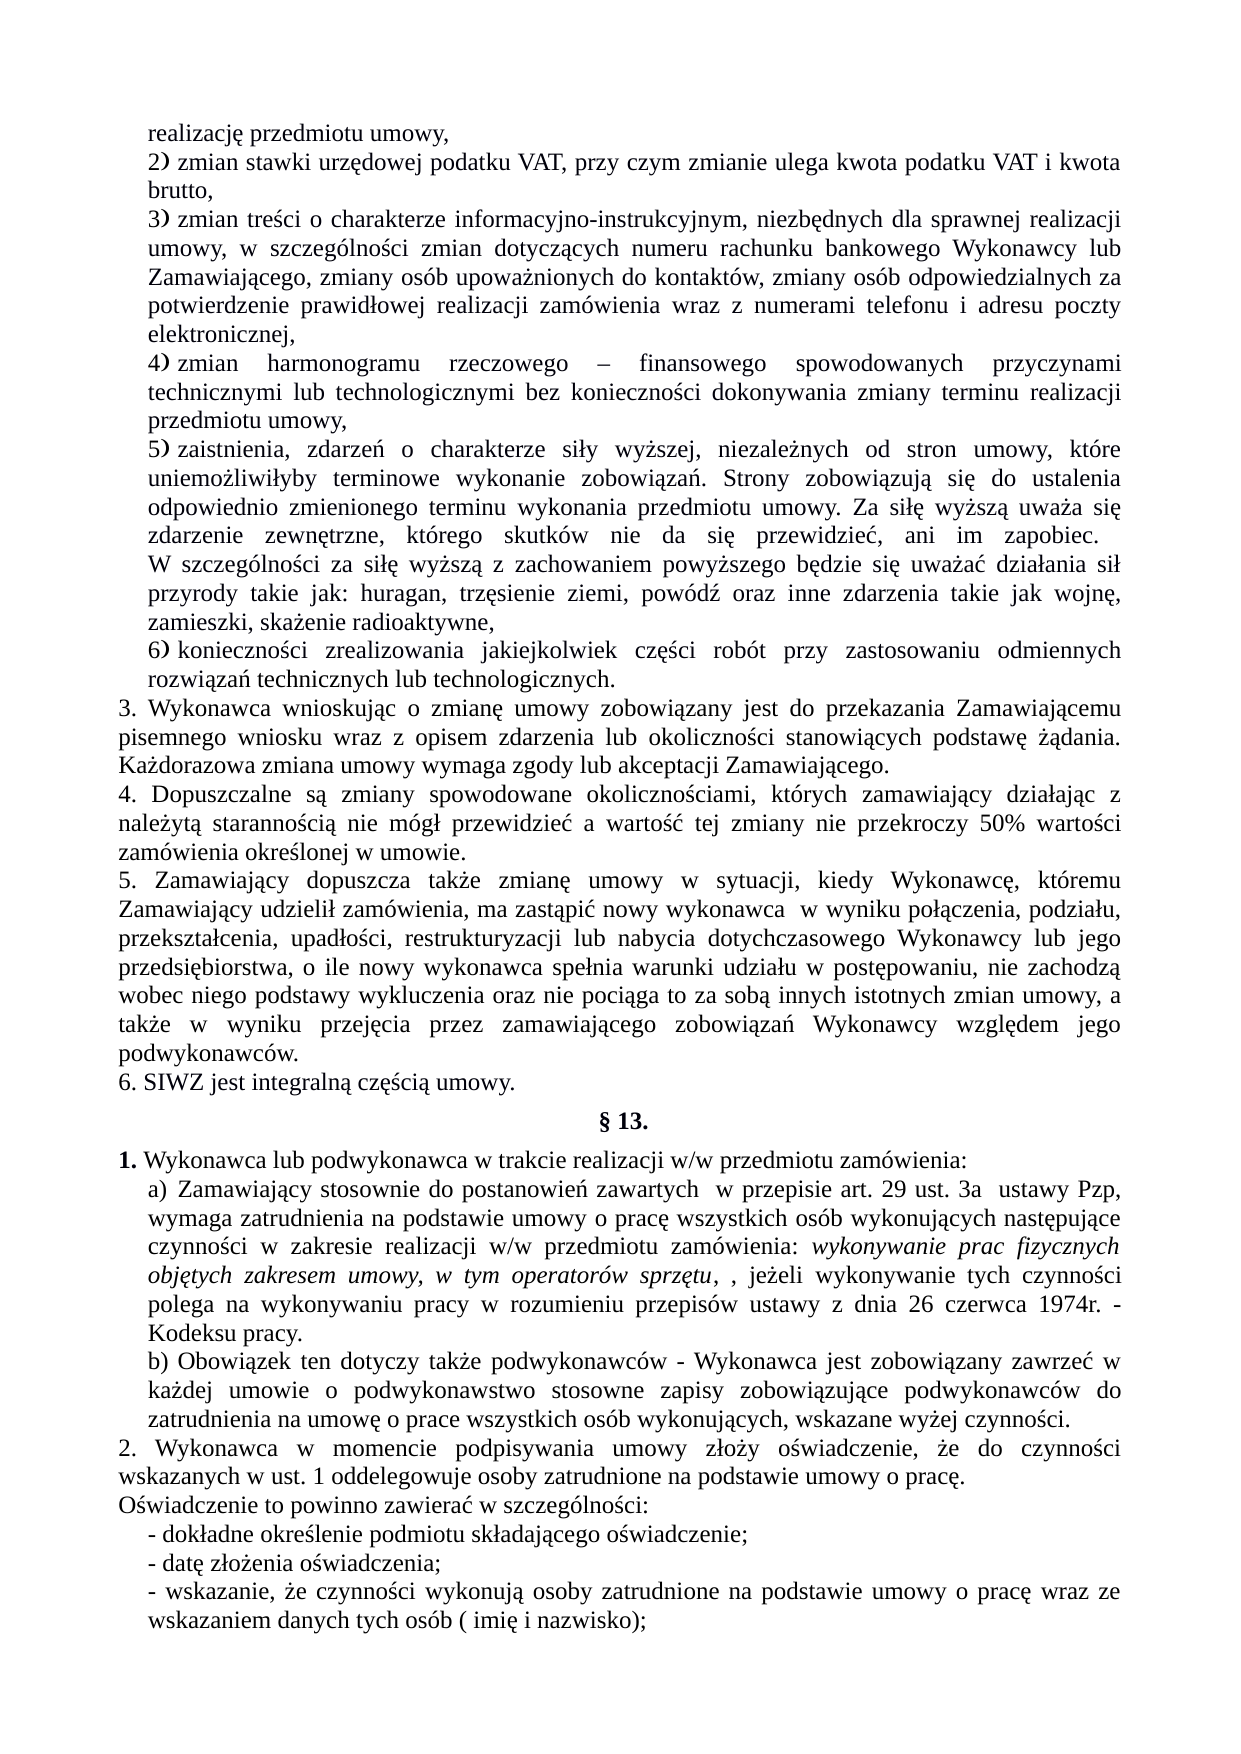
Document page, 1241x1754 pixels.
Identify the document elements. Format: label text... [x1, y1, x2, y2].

text - wskazanie, że czynności wykonują osoby zatrudnione na podstawie umowy o pracę wraz ze wskazaniem danych tych osób ( imię i nazwisko); [148, 1576, 1122, 1634]
list realizację przedmiotu umowy, [148, 118, 1122, 147]
list zmian treści o charakterze informacyjno-instrukcyjnym, niezbędnych dla sprawnej realizacji umowy, w szczególności zmian dotyczących numeru rachunku bankowego Wykonawcy lub Zamawiającego, zmiany osób upoważnionych do kontaktów, zmiany osób odpowiedzialnych za potwierdzenie prawidłowej realizacji zamówienia wraz z numerami telefonu i adresu poczty elektronicznej, [148, 204, 1122, 348]
text - datę złożenia oświadczenia; [148, 1548, 1122, 1576]
list zmian stawki urzędowej podatku VAT, przy czym zmianie ulega kwota podatku VAT i kwota brutto, [148, 147, 1122, 204]
text 6. SIWZ jest integralną częścią umowy. [118, 1067, 1122, 1096]
list zaistnienia, zdarzeń o charakterze siły wyższej, niezależnych od stron umowy, które uniemożliwiłyby terminowe wykonanie zobowiązań. Strony zobowiązują się do ustalenia odpowiednio zmienionego terminu wykonania przedmiotu umowy. Za siłę wyższą uważa się zdarzenie zewnętrzne, którego skutków nie da się przewidzieć, ani im zapobiec. W szczególności za siłę wyższą z zachowaniem powyższego będzie się uważać działania sił przyrody takie jak: huragan, trzęsienie ziemi, powódź oraz inne zdarzenia takie jak wojnę, zamieszki, skażenie radioaktywne, [148, 434, 1122, 636]
list Obowiązek ten dotyczy także podwykonawców - Wykonawca jest zobowiązany zawrzeć w każdej umowie o podwykonawstwo stosowne zapisy zobowiązujące podwykonawców do zatrudnienia na umowę o prace wszystkich osób wykonujących, wskazane wyżej czynności. [148, 1346, 1122, 1433]
text § 13. [118, 1106, 1122, 1135]
text 1. Wykonawca lub podwykonawca w trakcie realizacji w/w przedmiotu zamówienia: [118, 1145, 1122, 1174]
text 2. Wykonawca w momencie podpisywania umowy złoży oświadczenie, że do czynności wskazanych w ust. 1 oddelegowuje osoby zatrudnione na podstawie umowy o pracę. [118, 1433, 1122, 1490]
list konieczności zrealizowania jakiejkolwiek części robót przy zastosowaniu odmiennych rozwiązań technicznych lub technologicznych. [148, 636, 1122, 693]
list Zamawiający stosownie do postanowień zawartych w przepisie art. 29 ust. 3a ustawy Pzp, wymaga zatrudnienia na podstawie umowy o pracę wszystkich osób wykonujących następujące czynności w zakresie realizacji w/w przedmiotu zamówienia: wykonywanie prac fizycznych objętych zakresem umowy, w tym operatorów sprzętu, , jeżeli wykonywanie tych czynności polega na wykonywaniu pracy w rozumieniu przepisów ustawy z dnia 26 czerwca 1974r. - Kodeksu pracy. [148, 1174, 1122, 1346]
text 4. Dopuszczalne są zmiany spowodowane okolicznościami, których zamawiający działając z należytą starannością nie mógł przewidzieć a wartość tej zmiany nie przekroczy 50% wartości zamówienia określonej w umowie. [118, 779, 1122, 866]
text 5. Zamawiający dopuszcza także zmianę umowy w sytuacji, kiedy Wykonawcę, któremu Zamawiający udzielił zamówienia, ma zastąpić nowy wykonawca w wyniku połączenia, podziału, przekształcenia, upadłości, restrukturyzacji lub nabycia dotychczasowego Wykonawcy lub jego przedsiębiorstwa, o ile nowy wykonawca spełnia warunki udziału w postępowaniu, nie zachodzą wobec niego podstawy wykluczenia oraz nie pociąga to za sobą innych istotnych zmian umowy, a także w wyniku przejęcia przez zamawiającego zobowiązań Wykonawcy względem jego podwykonawców. [118, 866, 1122, 1067]
text - dokładne określenie podmiotu składającego oświadczenie; [148, 1519, 1122, 1548]
text 3. Wykonawca wnioskując o zmianę umowy zobowiązany jest do przekazania Zamawiającemu pisemnego wniosku wraz z opisem zdarzenia lub okoliczności stanowiących podstawę żądania. Każdorazowa zmiana umowy wymaga zgody lub akceptacji Zamawiającego. [118, 693, 1122, 779]
list zmian harmonogramu rzeczowego – finansowego spowodowanych przyczynami technicznymi lub technologicznymi bez konieczności dokonywania zmiany terminu realizacji przedmiotu umowy, [148, 348, 1122, 434]
text Oświadczenie to powinno zawierać w szczególności: [118, 1490, 1122, 1519]
